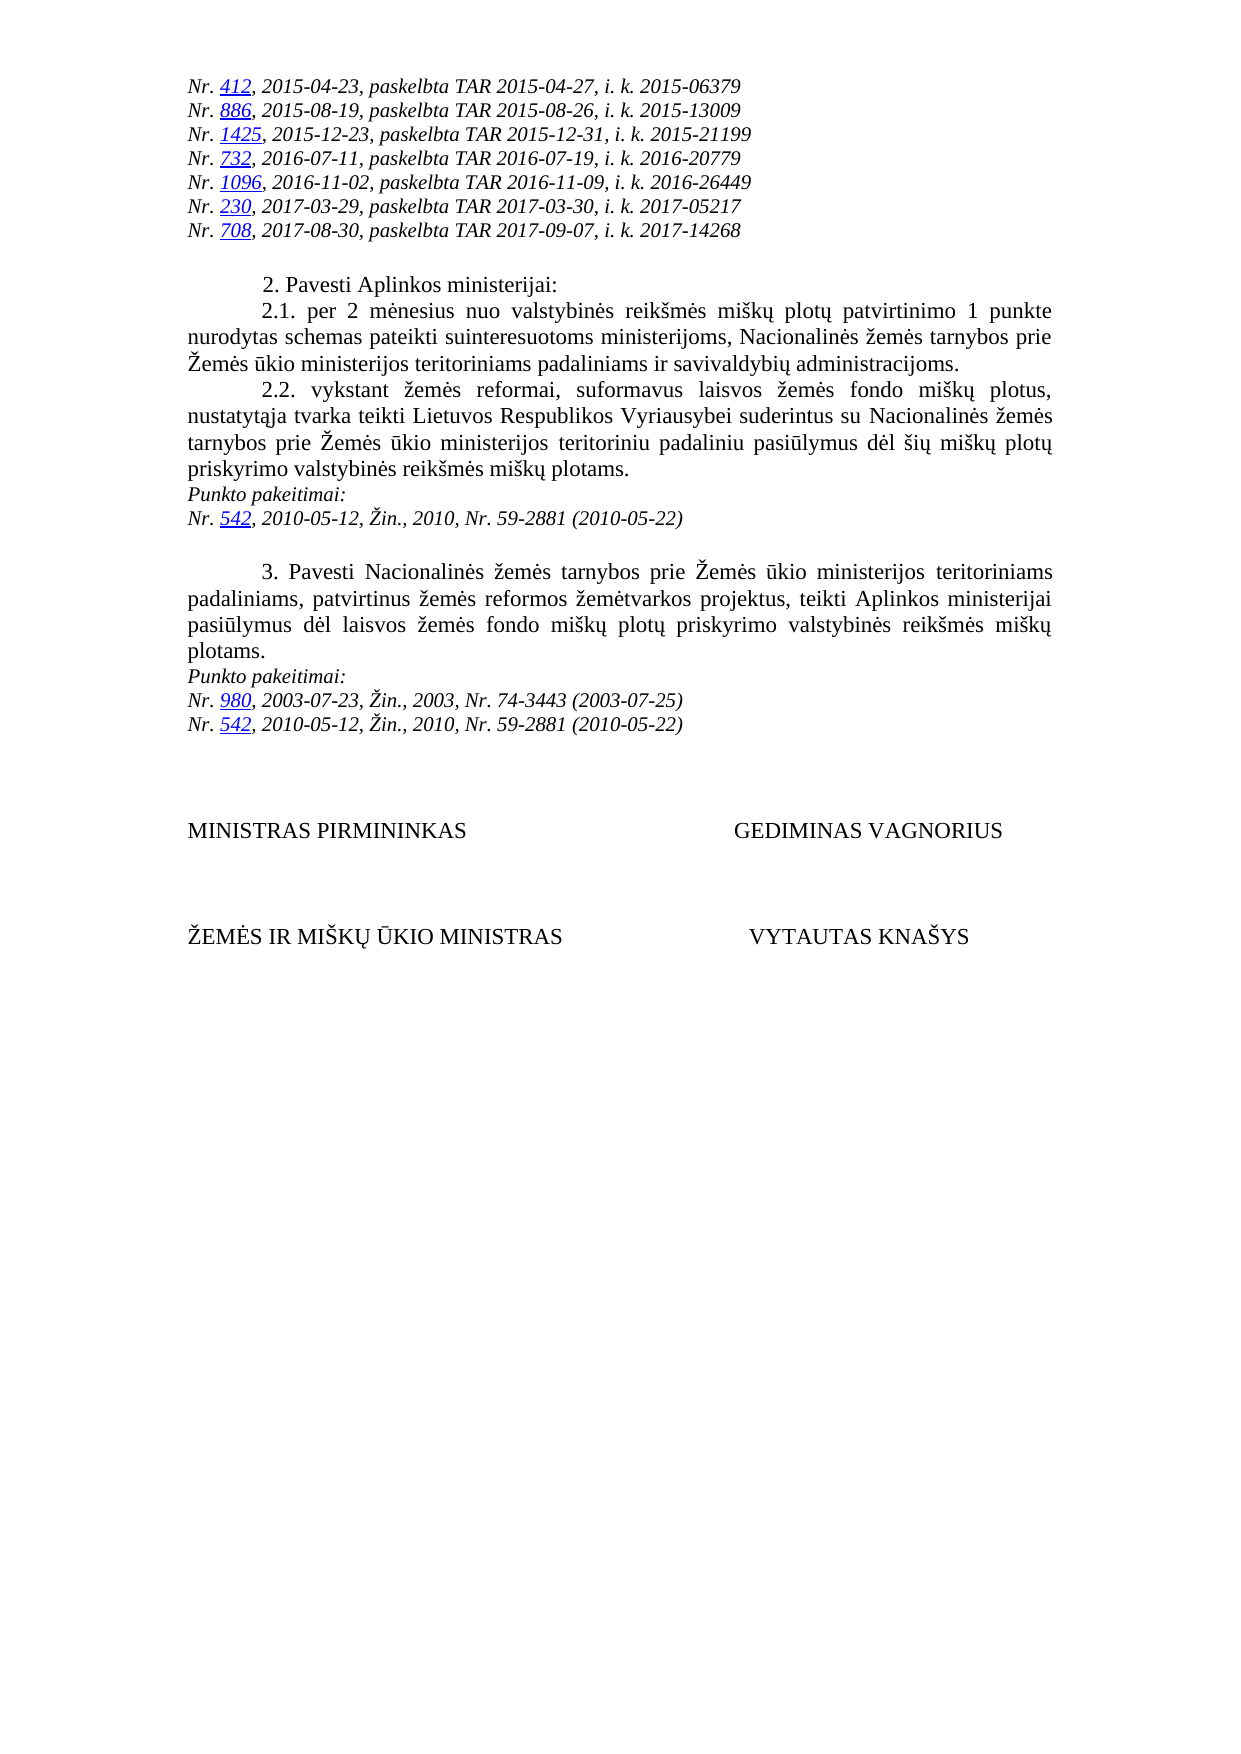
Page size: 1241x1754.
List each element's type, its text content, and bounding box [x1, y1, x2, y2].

text Nr. 230, 2017-03-29, paskelbta TAR 2017-03-30, i. k. 2017-05217 [187, 194, 1053, 218]
text Nr. 708, 2017-08-30, paskelbta TAR 2017-09-07, i. k. 2017-14268 [187, 218, 1053, 242]
text Nr. 980, 2003-07-23, Žin., 2003, Nr. 74-3443 (2003-07-25) [187, 688, 1053, 712]
text Žemės ir miškų ūkio ministras Vytautas Knašys [187, 923, 1053, 949]
text Nr. 732, 2016-07-11, paskelbta TAR 2016-07-19, i. k. 2016-20779 [187, 146, 1053, 170]
text Punkto pakeitimai: [187, 482, 1053, 506]
text Nr. 542, 2010-05-12, Žin., 2010, Nr. 59-2881 (2010-05-22) [187, 506, 1053, 530]
text 2.1. per 2 mėnesius nuo valstybinės reikšmės miškų plotų patvirtinimo 1 punkte nurodytas schemas pateikti suinteresuotoms ministerijoms, Nacionalinės žemės tarnybos prie Žemės ūkio ministerijos teritoriniams padaliniams ir savivaldybių administracijoms. [187, 297, 1053, 376]
text 3. Pavesti Nacionalinės žemės tarnybos prie Žemės ūkio ministerijos teritoriniams padaliniams, patvirtinus žemės reformos žemėtvarkos projektus, teikti Aplinkos ministerijai pasiūlymus dėl laisvos žemės fondo miškų plotų priskyrimo valstybinės reikšmės miškų plotams. [187, 558, 1053, 664]
text Punkto pakeitimai: [187, 664, 1053, 688]
text 2. Pavesti Aplinkos ministerijai: [187, 271, 1053, 297]
text Nr. 1096, 2016-11-02, paskelbta TAR 2016-11-09, i. k. 2016-26449 [187, 170, 1053, 194]
text Nr. 412, 2015-04-23, paskelbta TAR 2015-04-27, i. k. 2015-06379 [187, 73, 1053, 98]
text Nr. 886, 2015-08-19, paskelbta TAR 2015-08-26, i. k. 2015-13009 [187, 98, 1053, 122]
text Nr. 542, 2010-05-12, Žin., 2010, Nr. 59-2881 (2010-05-22) [187, 712, 1053, 736]
text Ministras Pirmininkas Gediminas Vagnorius [187, 817, 1053, 844]
text Nr. 1425, 2015-12-23, paskelbta TAR 2015-12-31, i. k. 2015-21199 [187, 122, 1053, 146]
text 2.2. vykstant žemės reformai, suformavus laisvos žemės fondo miškų plotus, nustatytąja tvarka teikti Lietuvos Respublikos Vyriausybei suderintus su Nacionalinės žemės tarnybos prie Žemės ūkio ministerijos teritoriniu padaliniu pasiūlymus dėl šių miškų plotų priskyrimo valstybinės reikšmės miškų plotams. [187, 376, 1053, 482]
